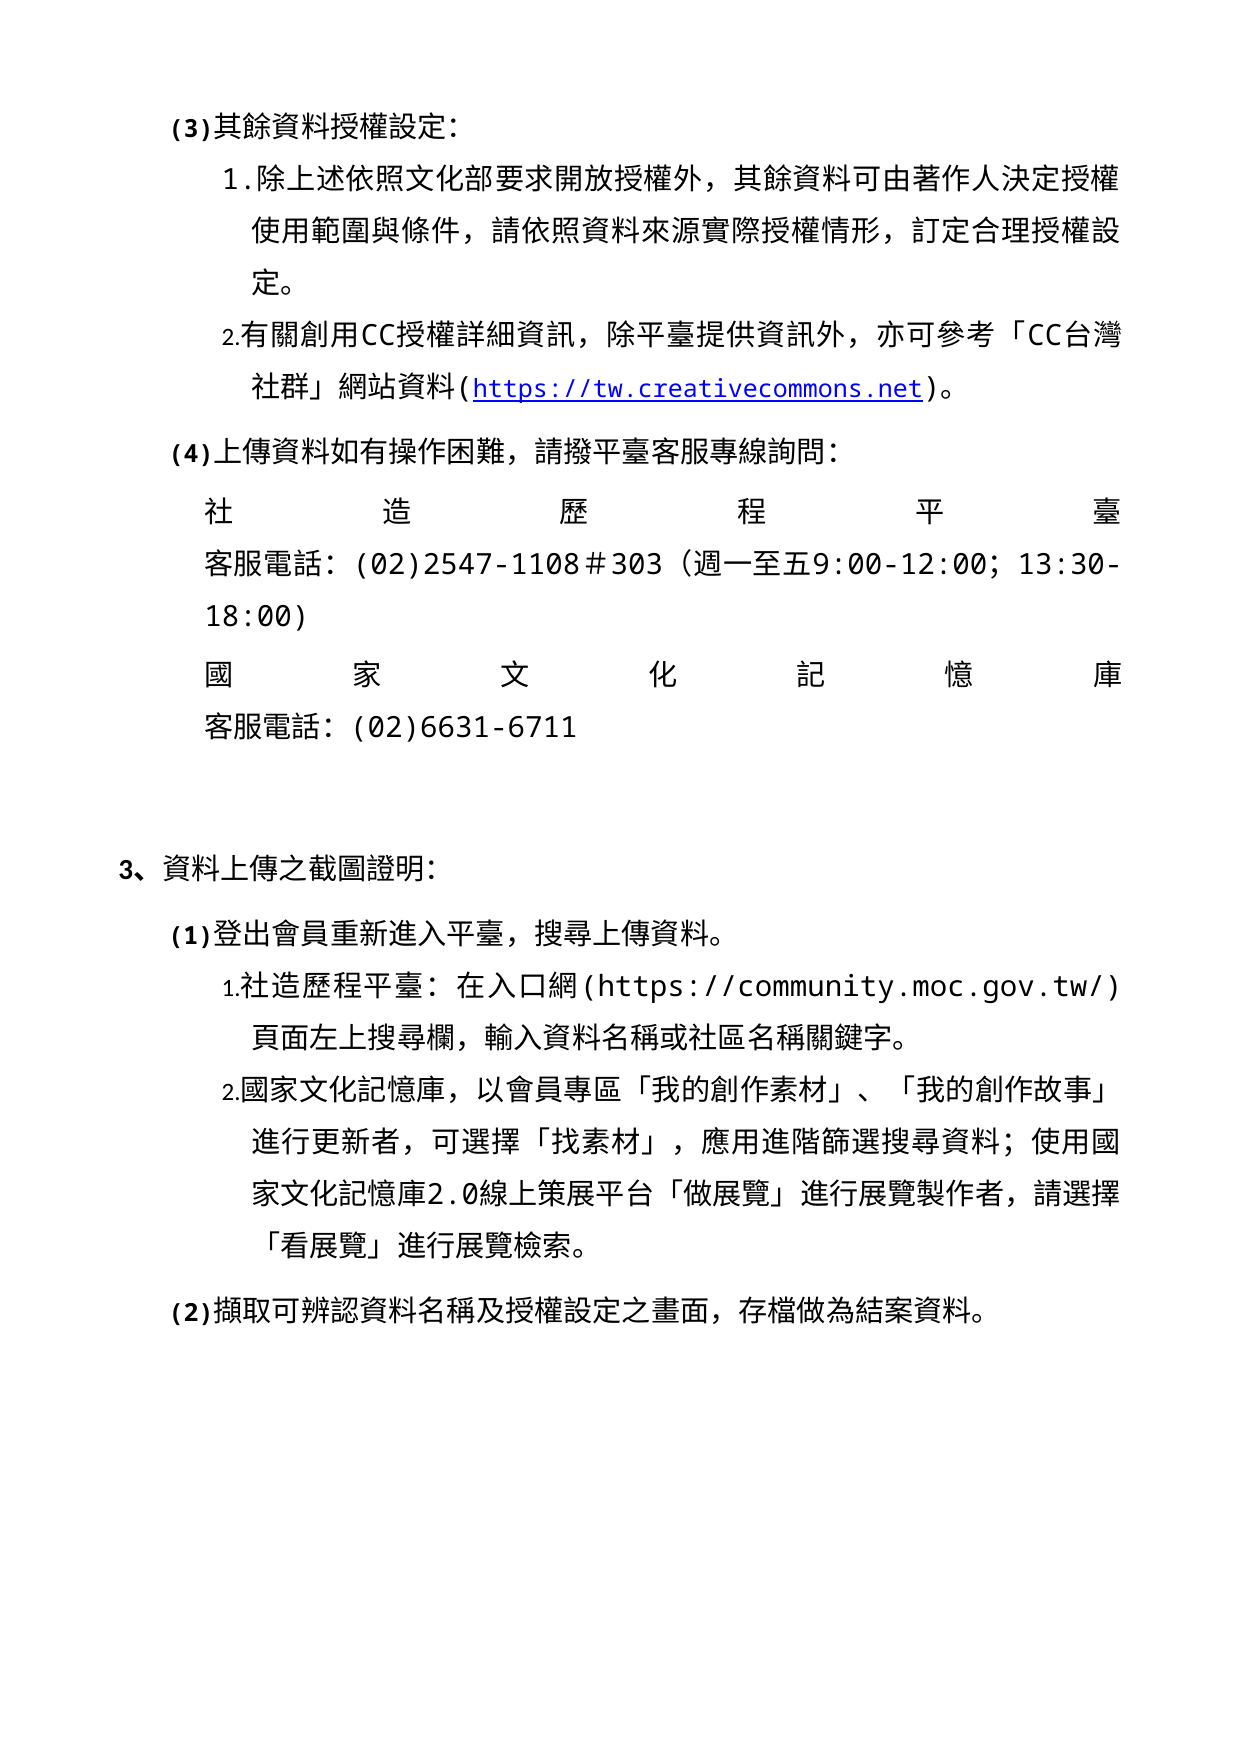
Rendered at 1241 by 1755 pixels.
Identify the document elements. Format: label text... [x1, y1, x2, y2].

list 社造歷程平臺 客服電話：(02)2547-1108＃303（週一至五9:00-12:00；13:30-18:00) [204, 480, 1122, 637]
list 上傳資料如有操作困難，請撥平臺客服專線詢問： [168, 421, 1122, 473]
list 有關創用CC授權詳細資訊，除平臺提供資訊外，亦可參考「CC台灣社群」網站資料(https://tw.creativecommons.net)。 [221, 304, 1122, 408]
list 其餘資料授權設定： [168, 96, 1122, 148]
list 資料上傳之截圖證明： [118, 838, 1122, 890]
list 擷取可辨認資料名稱及授權設定之畫面，存檔做為結案資料。 [168, 1279, 1122, 1332]
list 除上述依照文化部要求開放授權外，其餘資料可由著作人決定授權使用範圍與條件，請依照資料來源實際授權情形，訂定合理授權設定。 [221, 148, 1122, 304]
list 國家文化記憶庫 客服電話：(02)6631-6711 [204, 644, 1122, 748]
list 社造歷程平臺：在入口網(https://community.moc.gov.tw/)頁面左上搜尋欄，輸入資料名稱或社區名稱關鍵字。 [221, 954, 1122, 1059]
list 登出會員重新進入平臺，搜尋上傳資料。 [168, 902, 1122, 954]
list 國家文化記憶庫，以會員專區「我的創作素材」、「我的創作故事」進行更新者，可選擇「找素材」，應用進階篩選搜尋資料；使用國家文化記憶庫2.0線上策展平台「做展覽」進行展覽製作者，請選擇「看展覽」進行展覽檢索。 [221, 1059, 1122, 1267]
